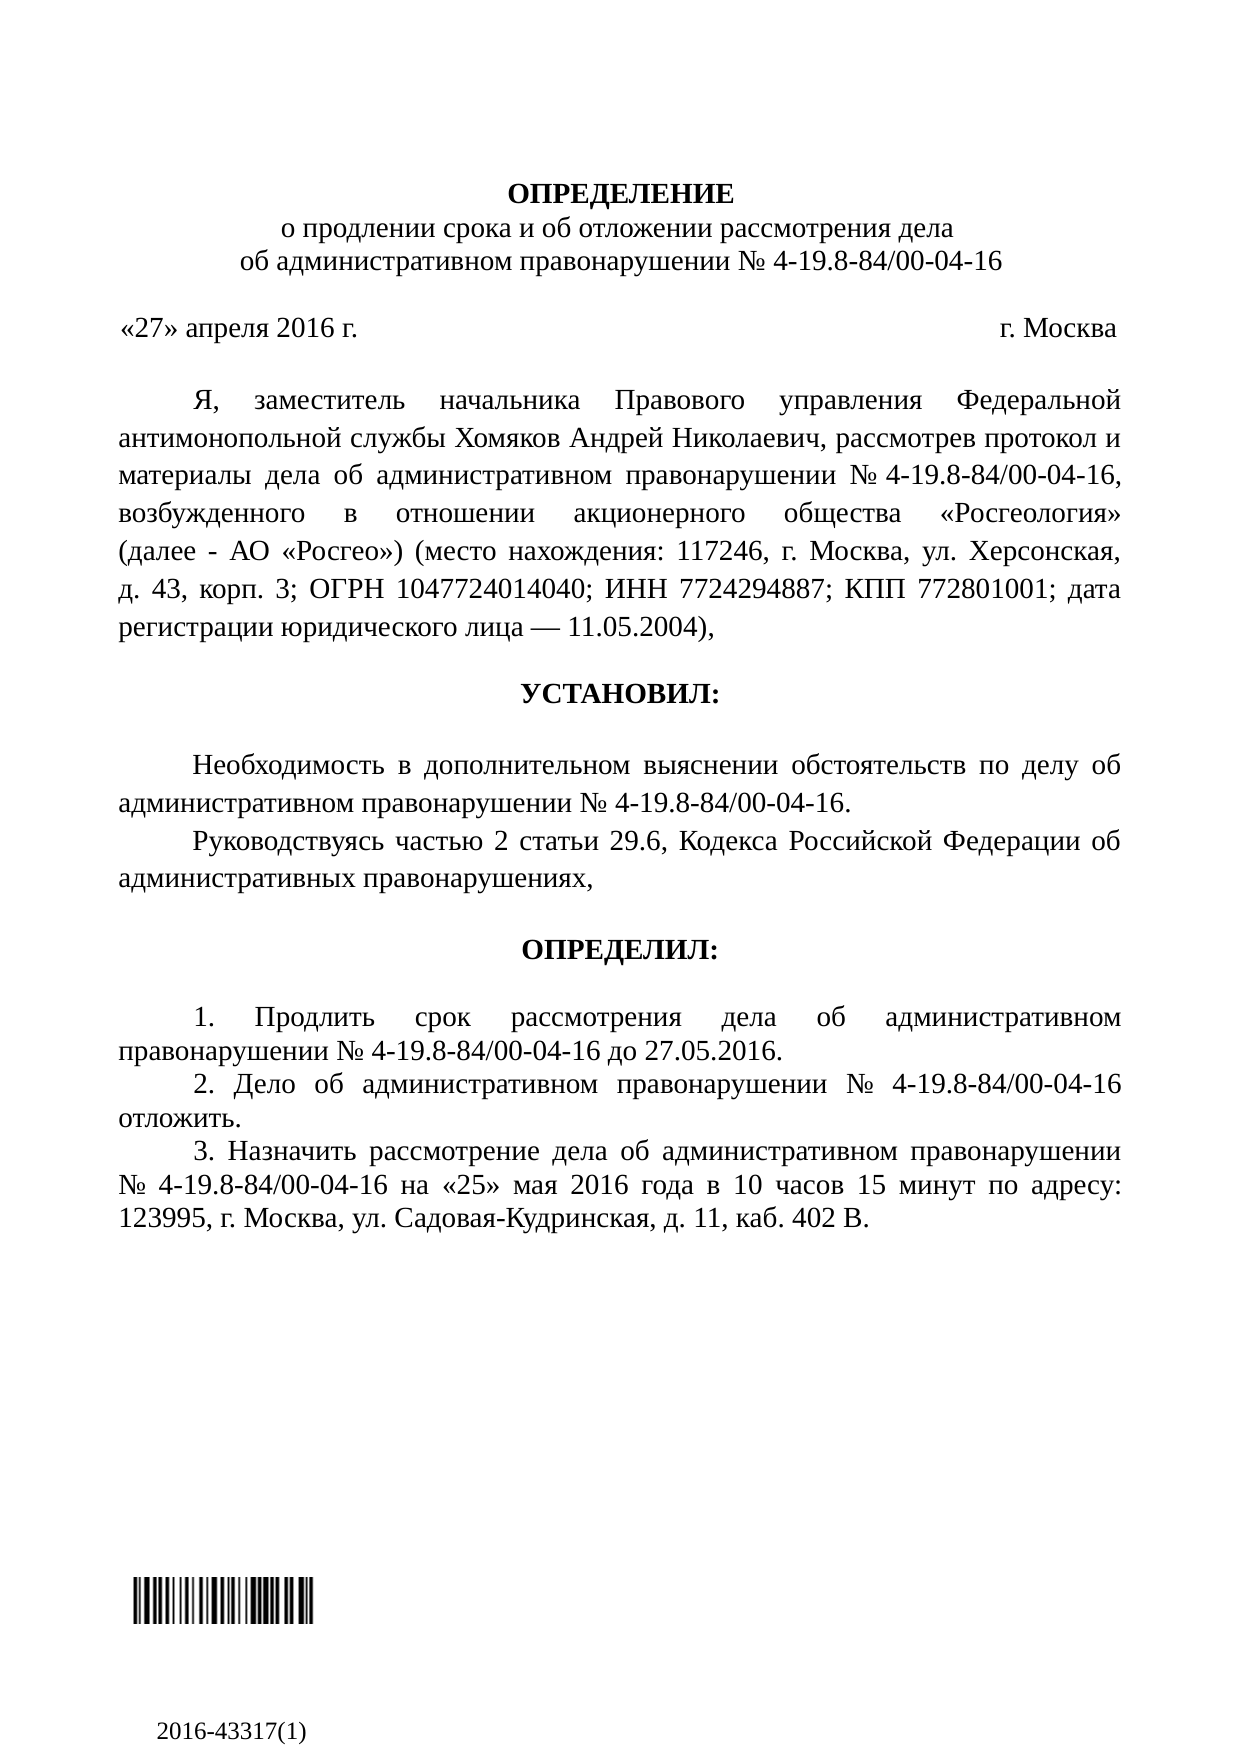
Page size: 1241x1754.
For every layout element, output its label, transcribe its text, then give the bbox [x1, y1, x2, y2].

text о продлении срока и об отложении рассмотрения дела [120, 210, 1122, 243]
text «27» апреля 2016 г. г. Москва [120, 311, 1122, 344]
text ОПРЕДЕЛЕНИЕ [120, 176, 1122, 210]
text 3. Назначить рассмотрение дела об административном правонарушении № 4-19.8-84/00-04-16 на «25» мая 2016 года в 10 часов 15 минут по адресу: 123995, г. Москва, ул. Садовая-Кудринская, д. 11, каб. 402 В. [118, 1133, 1122, 1234]
text Я, заместитель начальника Правового управления Федеральной антимонопольной службы Хомяков Андрей Николаевич, рассмотрев протокол и материалы дела об административном правонарушении № 4-19.8-84/00-04-16, возбужденного в отношении акционерного общества «Росгеология» (далее - АО «Росгео») (место нахождения: 117246, г. Москва, ул. Херсонская, д. 43, корп. 3; ОГРН 1047724014040; ИНН 7724294887; КПП 772801001; дата регистрации юридического лица — 11.05.2004), [118, 378, 1122, 642]
text 2. Дело об административном правонарушении № 4-19.8-84/00-04-16 отложить. [118, 1066, 1122, 1133]
text УСТАНОВИЛ: [118, 676, 1122, 709]
text об административном правонарушении № 4-19.8-84/00-04-16 [120, 243, 1122, 277]
text Руководствуясь частью 2 статьи 29.6, Кодекса Российской Федерации об административных правонарушениях, [118, 818, 1122, 894]
picture [118, 1577, 331, 1624]
text Необходимость в дополнительном выяснении обстоятельств по делу об административном правонарушении № 4-19.8-84/00-04-16. [118, 743, 1122, 818]
text 1. Продлить срок рассмотрения дела об административном правонарушении № 4-19.8-84/00-04-16 до 27.05.2016. [118, 999, 1122, 1066]
text ОПРЕДЕЛИЛ: [118, 932, 1122, 966]
